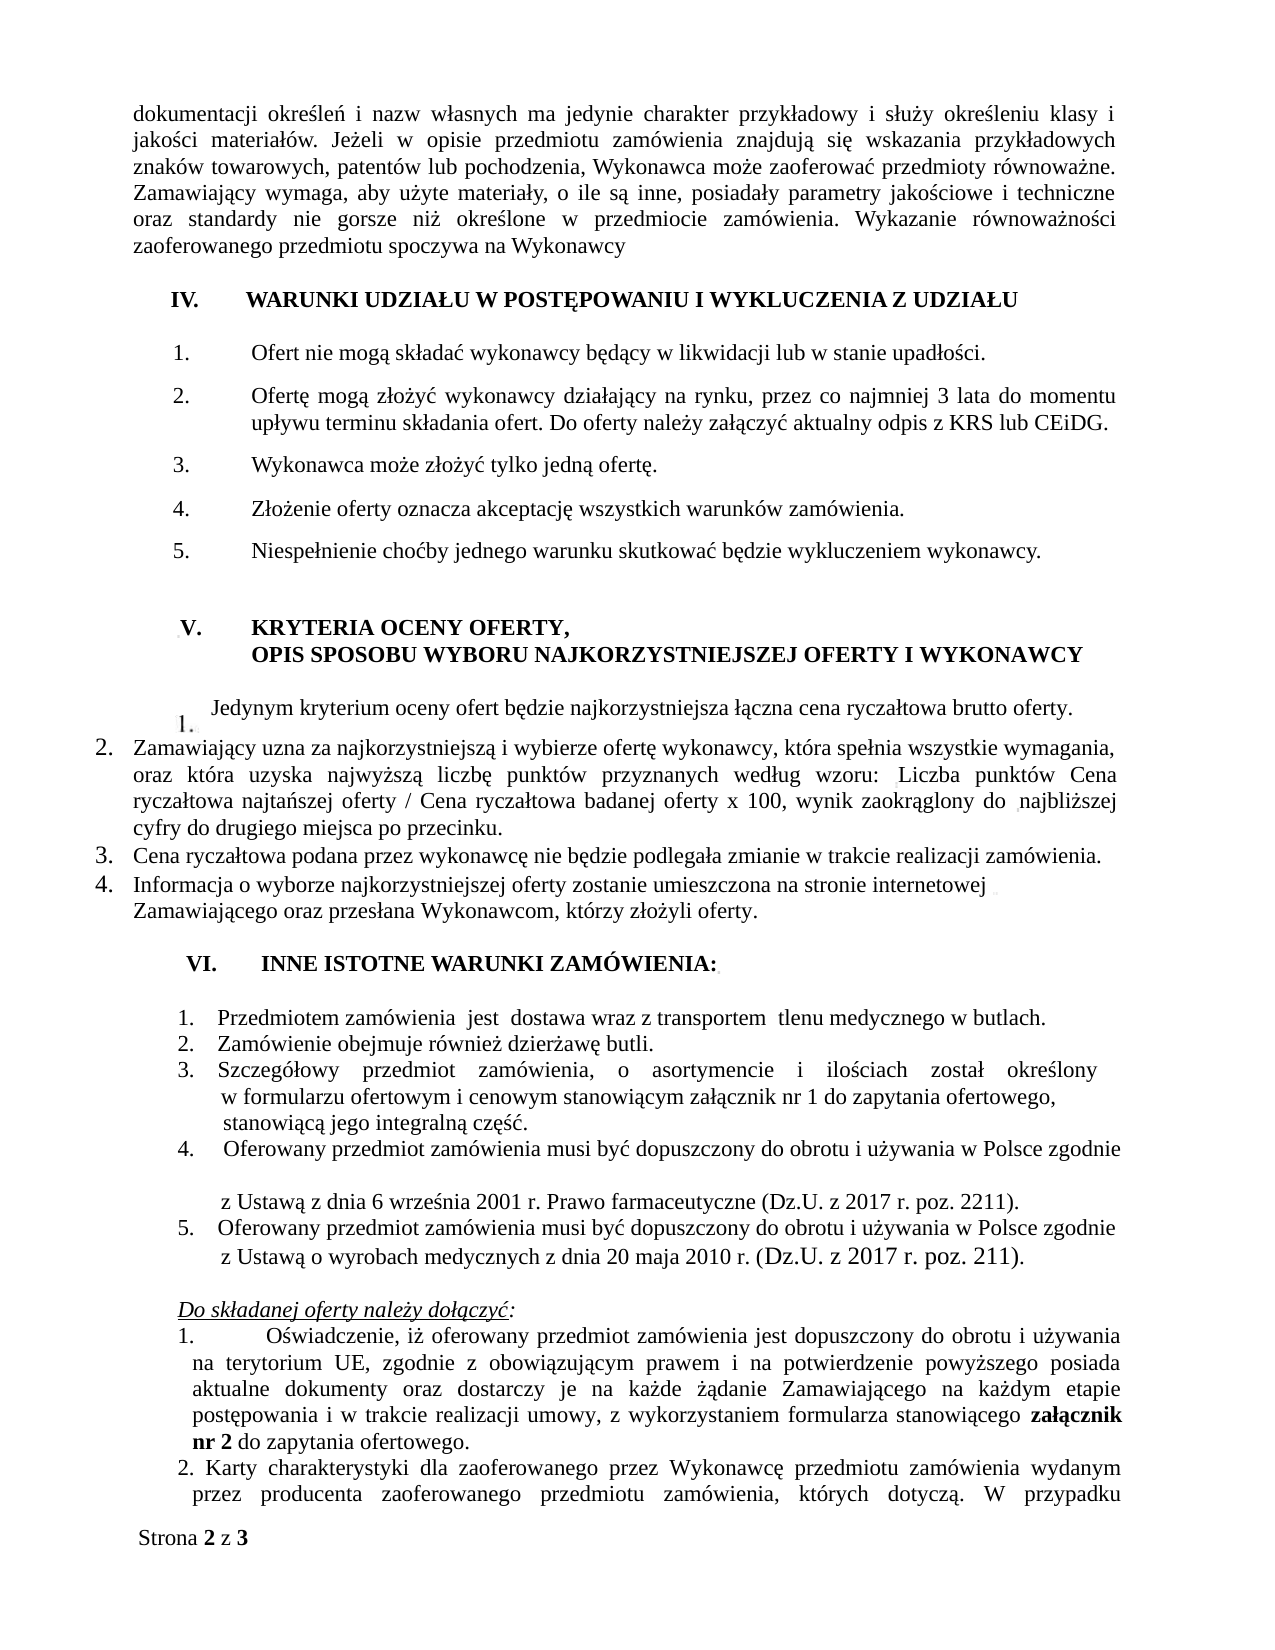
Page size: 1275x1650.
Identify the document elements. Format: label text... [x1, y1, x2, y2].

text V. KRYTERIA OCENY OFERTY, [177, 614, 1122, 640]
list WARUNKI UDZIAŁU W POSTĘPOWANIU I WYKLUCZENIA Z UDZIAŁU [170, 286, 1122, 312]
list Cena ryczałtowa podana przez wykonawcę nie będzie podlegała zmianie w trakcie realizacji zamówienia. [95, 840, 1117, 869]
text Do składanej oferty należy dołączyć: [177, 1296, 1122, 1322]
text 3. Szczegółowy przedmiot zamówienia, o asortymencie i ilościach został określony w formularzu ofertowym i cenowym stanowiącym załącznik nr 1 do zapytania ofertowego, [177, 1056, 1122, 1109]
text 4. Oferowany przedmiot zamówienia musi być dopuszczony do obrotu i używania w Polsce zgodnie z Ustawą z dnia 6 września 2001 r. Prawo farmaceutyczne (Dz.U. z 2017 r. poz. 2211). [177, 1135, 1122, 1214]
text Jedynym kryterium oceny ofert będzie najkorzystniejsza łączna cena ryczałtowa brutto oferty. [175, 694, 1117, 732]
list Informacja o wyborze najkorzystniejszej oferty zostanie umieszczona na stronie internetowej Zamawiającego oraz przesłana Wykonawcom, którzy złożyli oferty. [95, 869, 1117, 924]
list dokumentacji określeń i nazw własnych ma jedynie charakter przykładowy i służy określeniu klasy i jakości materiałów. Jeżeli w opisie przedmiotu zamówienia znajdują się wskazania przykładowych znaków towarowych, patentów lub pochodzenia, Wykonawca może zaoferować przedmioty równoważne. Zamawiający wymaga, aby użyte materiały, o ile są inne, posiadały parametry jakościowe i techniczne oraz standardy nie gorsze niż określone w przedmiocie zamówienia. Wykazanie równoważności zaoferowanego przedmiotu spoczywa na Wykonawcy [65, 100, 1117, 258]
list Niespełnienie choćby jednego warunku skutkować będzie wykluczeniem wykonawcy. [173, 538, 1117, 564]
text 5. Oferowany przedmiot zamówienia musi być dopuszczony do obrotu i używania w Polsce zgodnie z Ustawą o wyrobach medycznych z dnia 20 maja 2010 r. (Dz.U. z 2017 r. poz. 211). [177, 1214, 1122, 1269]
text stanowiącą jego integralną część. [177, 1109, 1122, 1135]
text 1. Oświadczenie, iż oferowany przedmiot zamówienia jest dopuszczony do obrotu i używania na terytorium UE, zgodnie z obowiązującym prawem i na potwierdzenie powyższego posiada aktualne dokumenty oraz dostarczy je na każde żądanie Zamawiającego na każdym etapie postępowania i w trakcie realizacji umowy, z wykorzystaniem formularza stanowiącego załącznik nr 2 do zapytania ofertowego. [177, 1322, 1122, 1454]
text OPIS SPOSOBU WYBORU NAJKORZYSTNIEJSZEJ OFERTY I WYKONAWCY [251, 641, 1122, 667]
list Ofertę mogą złożyć wykonawcy działający na rynku, przez co najmniej 3 lata do momentu upływu terminu składania ofert. Do oferty należy załączyć aktualny odpis z KRS lub CEiDG. [173, 382, 1117, 435]
list Zamawiający uzna za najkorzystniejszą i wybierze ofertę wykonawcy, która spełnia wszystkie wymagania, oraz która uzyska najwyższą liczbę punktów przyznanych według wzoru: Liczba punktów Cena ryczałtowa najtańszej oferty / Cena ryczałtowa badanej oferty x 100, wynik zaokrąglony do najbliższej cyfry do drugiego miejsca po przecinku. [95, 732, 1117, 840]
text 1. Przedmiotem zamówienia jest dostawa wraz z transportem tlenu medycznego w butlach. [177, 1004, 1122, 1030]
list Ofert nie mogą składać wykonawcy będący w likwidacji lub w stanie upadłości. [173, 339, 1117, 366]
list INNE ISTOTNE WARUNKI ZAMÓWIENIA: [186, 950, 1122, 977]
text 2. Zamówienie obejmuje również dzierżawę butli. [177, 1030, 1122, 1056]
list Wykonawca może złożyć tylko jedną ofertę. [173, 452, 1117, 478]
list Złożenie oferty oznacza akceptację wszystkich warunków zamówienia. [173, 494, 1117, 521]
text 2. Karty charakterystyki dla zaoferowanego przez Wykonawcę przedmiotu zamówienia wydanym przez producenta zaoferowanego przedmiotu zamówienia, których dotyczą. W przypadku [177, 1454, 1122, 1507]
